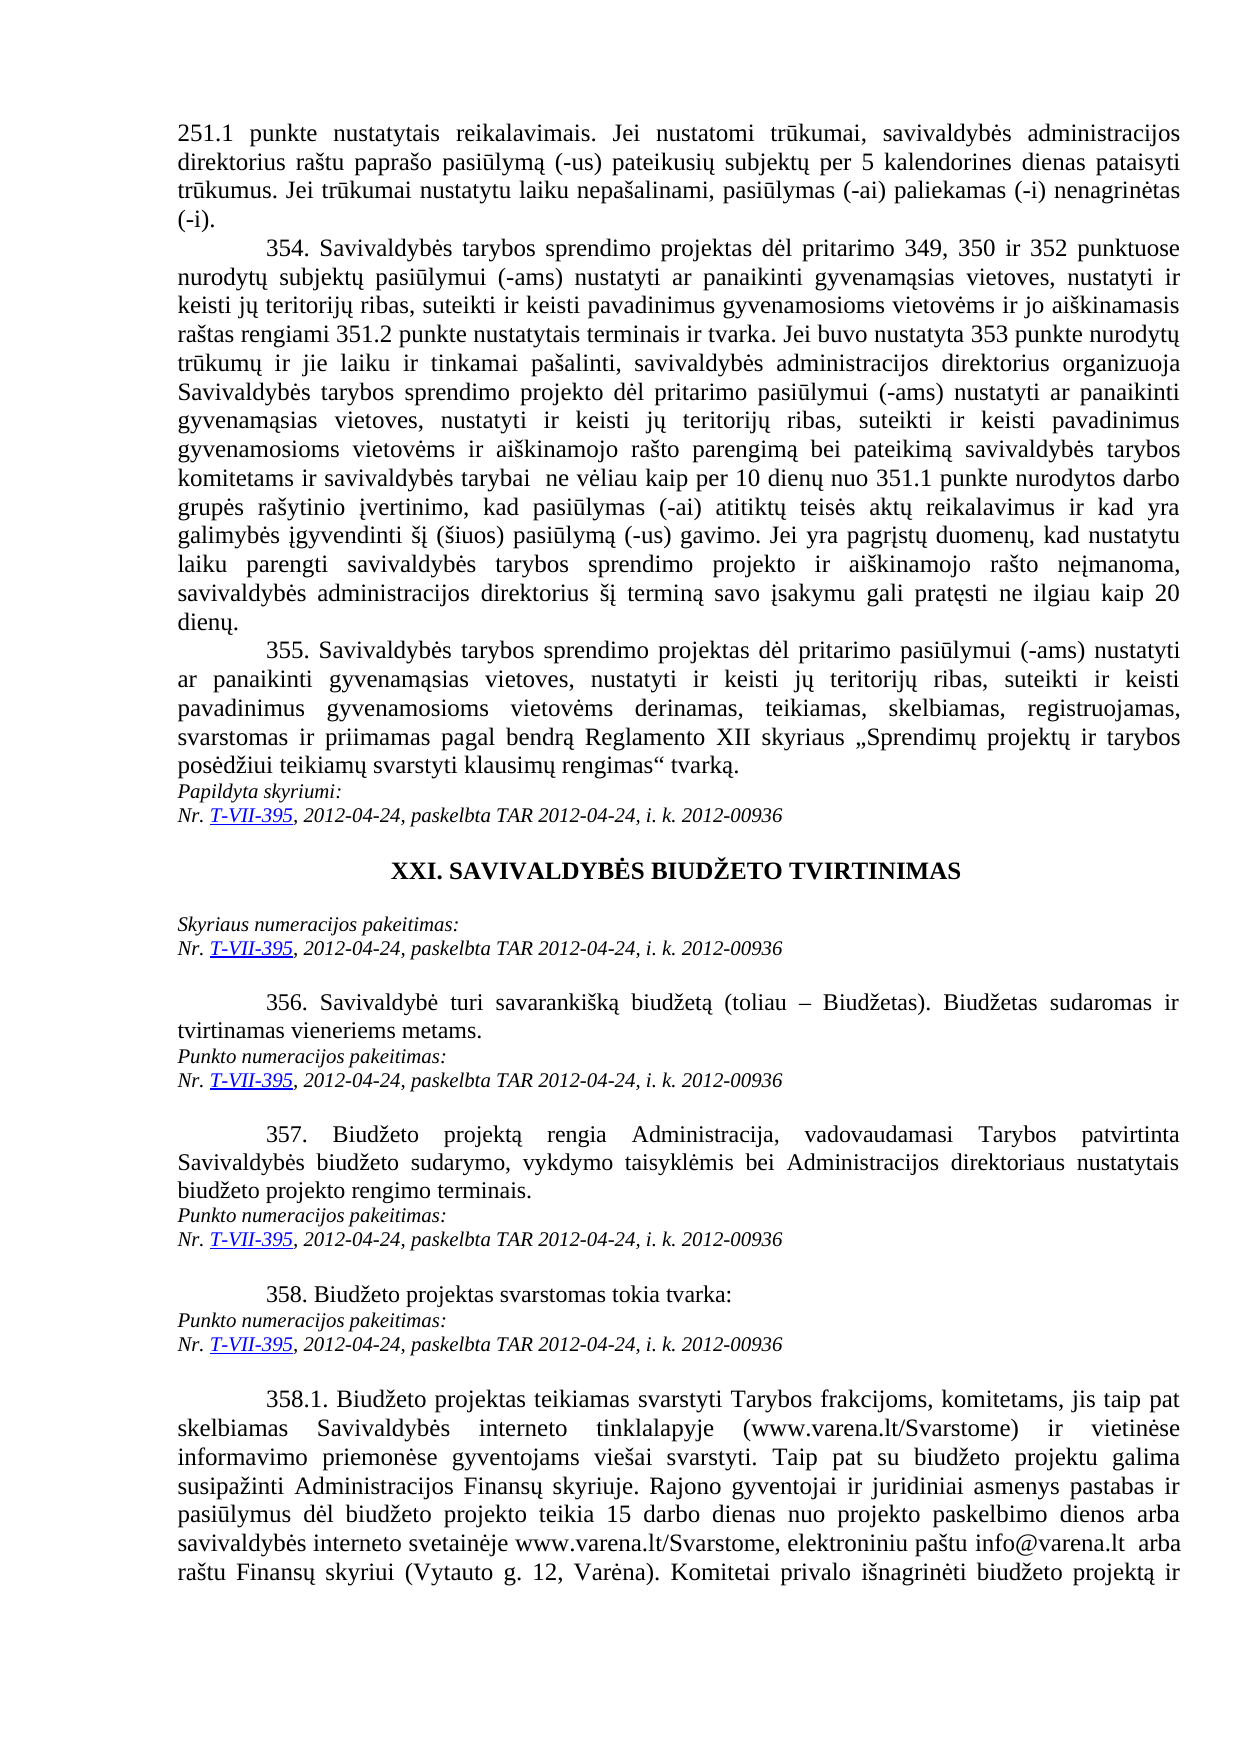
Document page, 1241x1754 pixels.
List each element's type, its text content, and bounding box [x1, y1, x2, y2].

text Punkto numeracijos pakeitimas: [177, 1043, 1181, 1068]
text 354. Savivaldybės tarybos sprendimo projektas dėl pritarimo 349, 350 ir 352 punktuose nurodytų subjektų pasiūlymui (-ams) nustatyti ar panaikinti gyvenamąsias vietoves, nustatyti ir keisti jų teritorijų ribas, suteikti ir keisti pavadinimus gyvenamosioms vietovėms ir jo aiškinamasis raštas rengiami 351.2 punkte nustatytais terminais ir tvarka. Jei buvo nustatyta 353 punkte nurodytų trūkumų ir jie laiku ir tinkamai pašalinti, savivaldybės administracijos direktorius organizuoja Savivaldybės tarybos sprendimo projekto dėl pritarimo pasiūlymui (-ams) nustatyti ar panaikinti gyvenamąsias vietoves, nustatyti ir keisti jų teritorijų ribas, suteikti ir keisti pavadinimus gyvenamosioms vietovėms ir aiškinamojo rašto parengimą bei pateikimą savivaldybės tarybos komitetams ir savivaldybės tarybai ne vėliau kaip per 10 dienų nuo 351.1 punkte nurodytos darbo grupės rašytinio įvertinimo, kad pasiūlymas (-ai) atitiktų teisės aktų reikalavimus ir kad yra galimybės įgyvendinti šį (šiuos) pasiūlymą (-us) gavimo. Jei yra pagrįstų duomenų, kad nustatytu laiku parengti savivaldybės tarybos sprendimo projekto ir aiškinamojo rašto neįmanoma, savivaldybės administracijos direktorius šį terminą savo įsakymu gali pratęsti ne ilgiau kaip 20 dienų. [177, 233, 1181, 636]
text Papildyta skyriumi: [177, 779, 1181, 803]
text Punkto numeracijos pakeitimas: [177, 1308, 1181, 1332]
text XXI. SAVIVALDYBĖS BIUDŽETO TVIRTINIMAS [177, 856, 1181, 885]
text Nr. T-VII-395, 2012-04-24, paskelbta TAR 2012-04-24, i. k. 2012-00936 [177, 803, 1181, 827]
text Nr. T-VII-395, 2012-04-24, paskelbta TAR 2012-04-24, i. k. 2012-00936 [177, 1068, 1181, 1092]
text 358. Biudžeto projektas svarstomas tokia tvarka: [177, 1280, 1181, 1308]
text 251.1 punkte nustatytais reikalavimais. Jei nustatomi trūkumai, savivaldybės administracijos direktorius raštu paprašo pasiūlymą (-us) pateikusių subjektų per 5 kalendorines dienas pataisyti trūkumus. Jei trūkumai nustatytu laiku nepašalinami, pasiūlymas (-ai) paliekamas (-i) nenagrinėtas (-i). [177, 118, 1181, 233]
text Nr. T-VII-395, 2012-04-24, paskelbta TAR 2012-04-24, i. k. 2012-00936 [177, 1227, 1181, 1251]
text Nr. T-VII-395, 2012-04-24, paskelbta TAR 2012-04-24, i. k. 2012-00936 [177, 1332, 1181, 1356]
text Punkto numeracijos pakeitimas: [177, 1203, 1181, 1227]
text 356. Savivaldybė turi savarankišką biudžetą (toliau – Biudžetas). Biudžetas sudaromas ir tvirtinamas vieneriems metams. [177, 988, 1181, 1043]
text Nr. T-VII-395, 2012-04-24, paskelbta TAR 2012-04-24, i. k. 2012-00936 [177, 936, 1181, 959]
text 355. Savivaldybės tarybos sprendimo projektas dėl pritarimo pasiūlymui (-ams) nustatyti ar panaikinti gyvenamąsias vietoves, nustatyti ir keisti jų teritorijų ribas, suteikti ir keisti pavadinimus gyvenamosioms vietovėms derinamas, teikiamas, skelbiamas, registruojamas, svarstomas ir priimamas pagal bendrą Reglamento XII skyriaus „Sprendimų projektų ir tarybos posėdžiui teikiamų svarstyti klausimų rengimas“ tvarką. [177, 636, 1181, 779]
text 358.1. Biudžeto projektas teikiamas svarstyti Tarybos frakcijoms, komitetams, jis taip pat skelbiamas Savivaldybės interneto tinklalapyje (www.varena.lt/Svarstome) ir vietinėse informavimo priemonėse gyventojams viešai svarstyti. Taip pat su biudžeto projektu galima susipažinti Administracijos Finansų skyriuje. Rajono gyventojai ir juridiniai asmenys pastabas ir pasiūlymus dėl biudžeto projekto teikia 15 darbo dienas nuo projekto paskelbimo dienos arba savivaldybės interneto svetainėje www.varena.lt/Svarstome, elektroniniu paštu info@varena.lt arba raštu Finansų skyriui (Vytauto g. 12, Varėna). Komitetai privalo išnagrinėti biudžeto projektą ir [177, 1384, 1181, 1586]
text 357. Biudžeto projektą rengia Administracija, vadovaudamasi Tarybos patvirtinta Savivaldybės biudžeto sudarymo, vykdymo taisyklėmis bei Administracijos direktoriaus nustatytais biudžeto projekto rengimo terminais. [177, 1120, 1181, 1203]
text Skyriaus numeracijos pakeitimas: [177, 911, 1181, 936]
